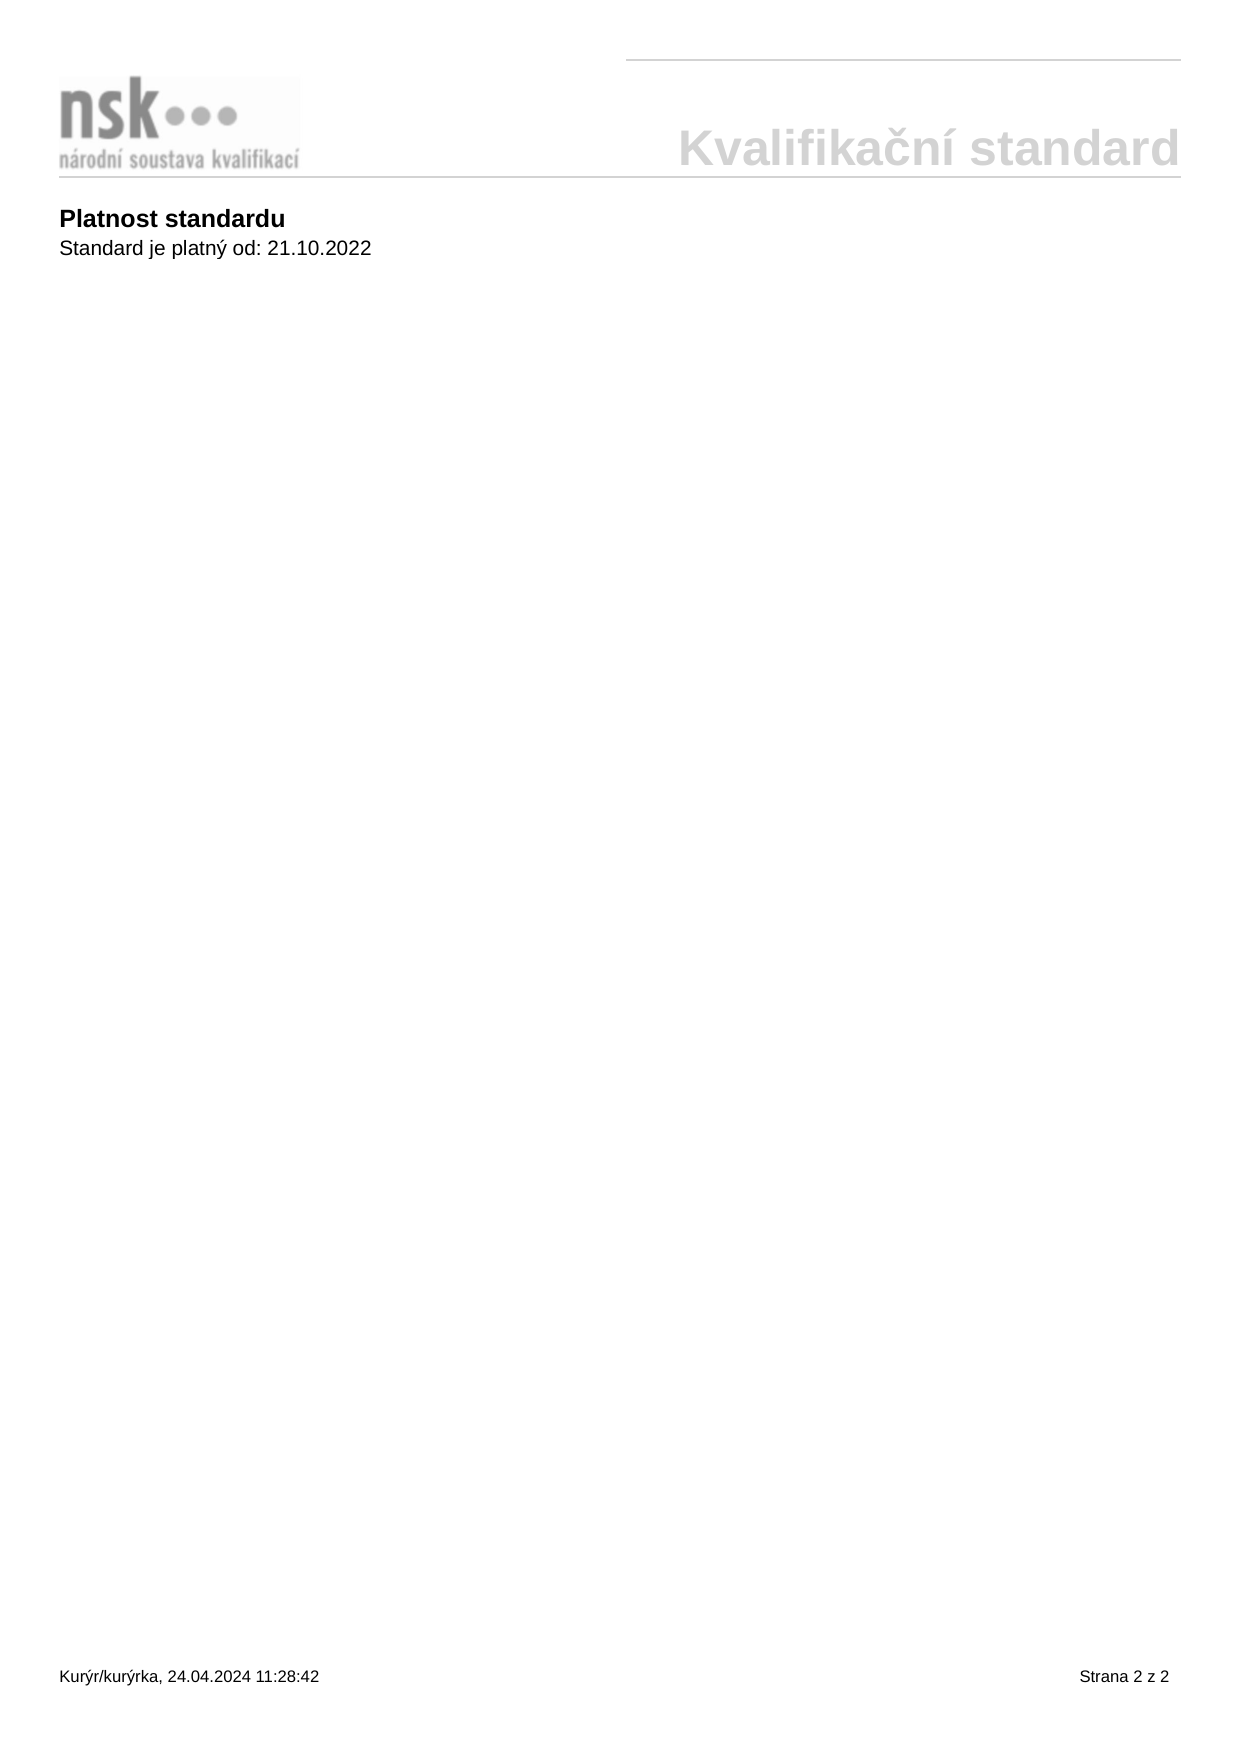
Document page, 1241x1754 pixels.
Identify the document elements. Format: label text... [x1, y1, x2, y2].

table_cell [1169, 1658, 1181, 1694]
table_cell [484, 194, 620, 200]
picture [58, 59, 621, 171]
table_cell [621, 59, 626, 170]
table_cell [1093, 559, 1169, 859]
table_cell Strana 2 z 2 [862, 1658, 1169, 1694]
table_cell [59, 1409, 483, 1658]
table_cell [59, 194, 483, 200]
table_cell [862, 194, 1093, 200]
table_cell [862, 1409, 1093, 1658]
table_cell [1093, 259, 1169, 559]
table_cell [484, 1159, 620, 1409]
table_cell [1169, 1159, 1181, 1409]
table_cell [484, 859, 620, 1159]
table_cell [484, 259, 620, 559]
table_cell [626, 259, 862, 559]
table_cell [484, 1409, 620, 1658]
table_cell [1093, 859, 1169, 1159]
table_cell [484, 171, 620, 176]
table_cell [626, 859, 862, 1159]
table_cell Kurýr/kurýrka, 24.04.2024 11:28:42 [59, 1658, 862, 1694]
table_cell [1169, 1409, 1181, 1658]
table_cell [620, 859, 626, 1159]
table_cell [862, 1159, 1093, 1409]
table_cell Kvalifikační standard [626, 61, 1181, 176]
table_cell [1093, 1409, 1169, 1658]
table_cell [59, 259, 483, 559]
table_cell [1093, 1159, 1169, 1409]
table_cell [626, 1159, 862, 1409]
table_cell [59, 1159, 483, 1409]
table_cell [620, 559, 626, 859]
table_cell [59, 559, 483, 859]
table_cell [59, 171, 483, 176]
table_cell [620, 1159, 626, 1409]
table_cell [862, 859, 1093, 1159]
table_cell [484, 559, 620, 859]
table_cell Standard je platný od: 21.10.2022 [59, 236, 1181, 259]
table_cell [862, 559, 1093, 859]
table_cell [1169, 859, 1181, 1159]
table_cell Platnost standardu [59, 200, 1181, 236]
table_cell [1169, 194, 1181, 200]
table_cell [59, 859, 483, 1159]
table_cell [626, 559, 862, 859]
table_cell [862, 259, 1093, 559]
table_cell [626, 1409, 862, 1658]
table_cell [620, 1409, 626, 1658]
table_cell [620, 259, 626, 559]
table_cell [59, 178, 1181, 194]
table_cell [1169, 559, 1181, 859]
table_cell [626, 194, 862, 200]
table_cell [1169, 259, 1181, 559]
table_cell [1093, 194, 1169, 200]
